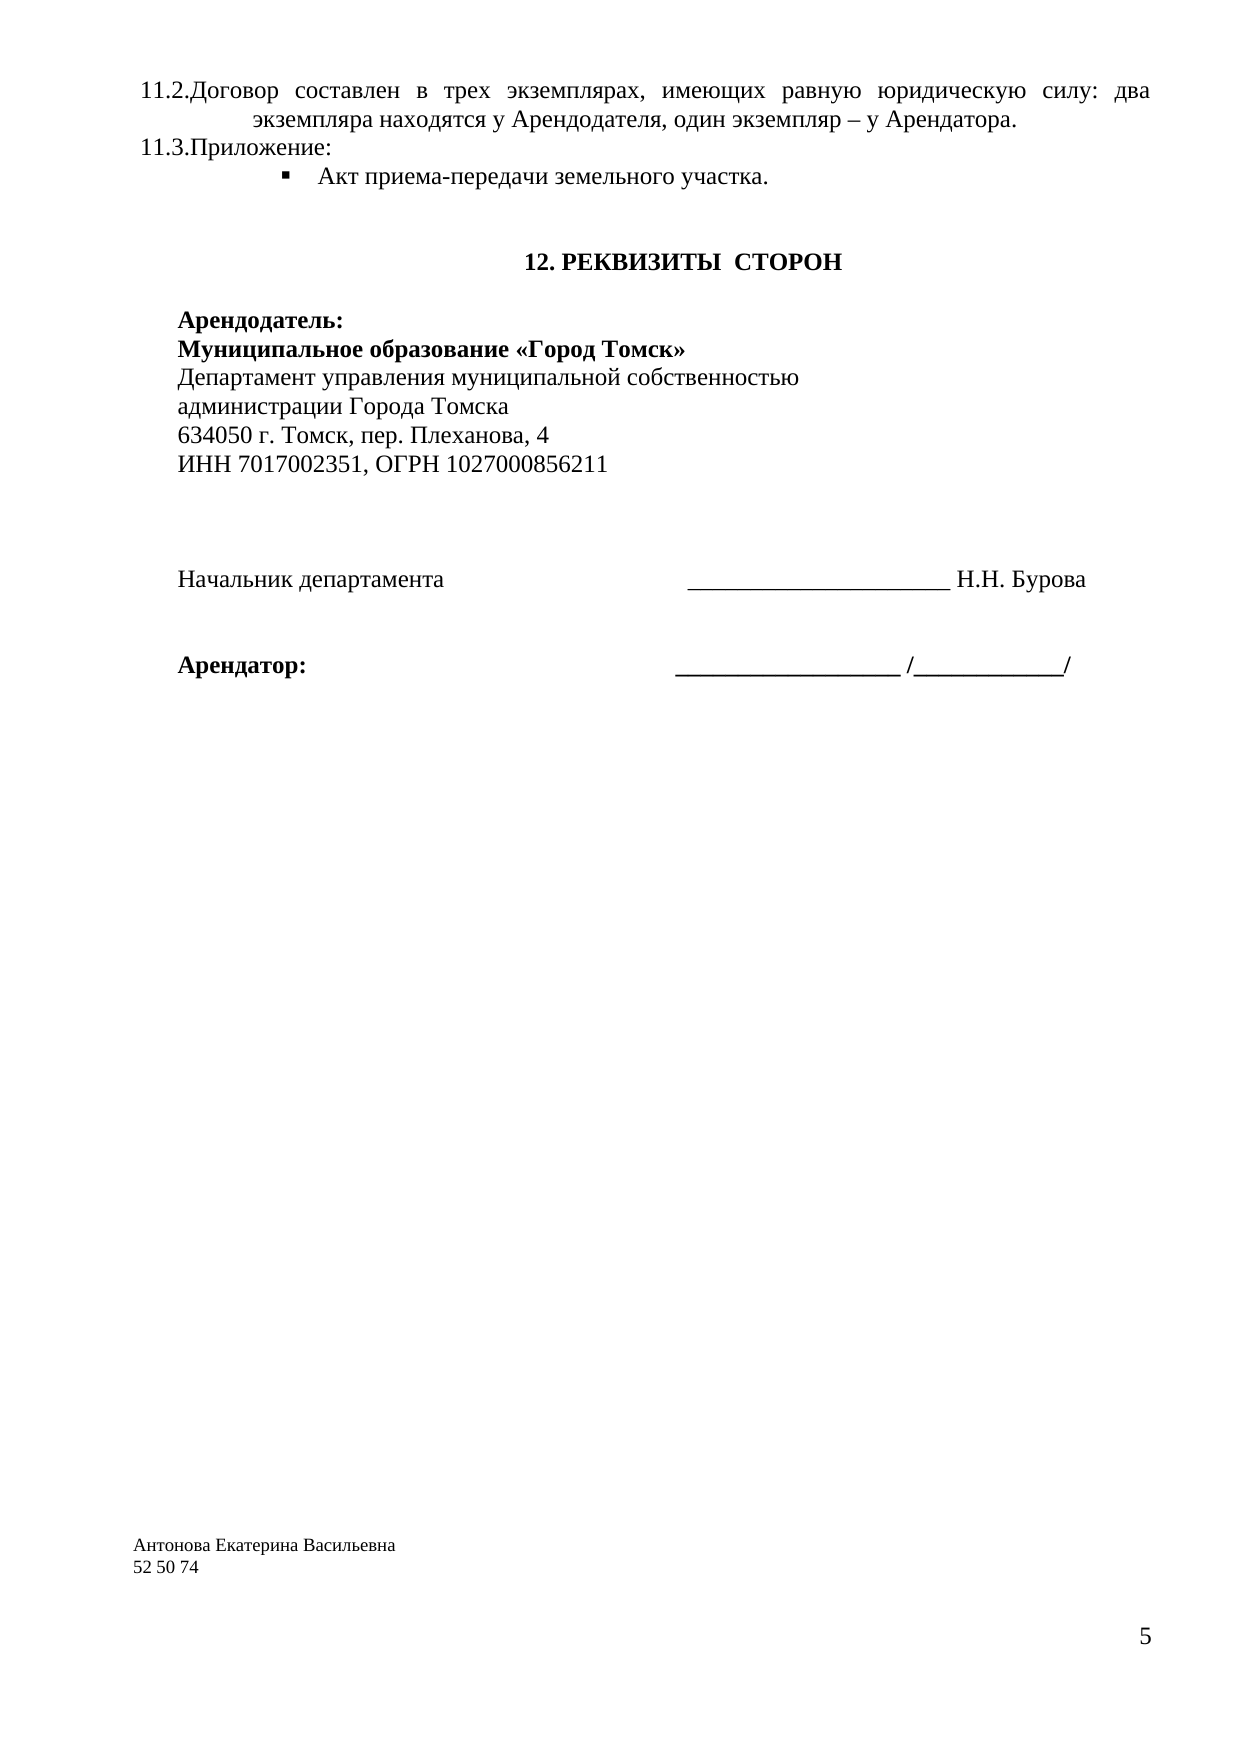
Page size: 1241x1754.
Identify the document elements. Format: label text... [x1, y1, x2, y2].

text 52 50 74 [133, 1556, 1152, 1577]
text 634050 г. Томск, пер. Плеханова, 4 [177, 420, 1152, 449]
text Муниципальное образование «Город Томск» [177, 334, 1152, 362]
text ИНН 7017002351, ОГРН 1027000856211 [177, 449, 1152, 477]
text Антонова Екатерина Васильевна [133, 1534, 1152, 1556]
list Договор составлен в трех экземплярах, имеющих равную юридическую силу: два экземпляра находятся у Арендодателя, один экземпляр – у Арендатора. [140, 75, 1152, 132]
text администрации Города Томска [177, 391, 1152, 420]
text Арендодатель: [177, 305, 1152, 334]
list Приложение: [140, 132, 1152, 161]
list Акт приема-передачи земельного участка. [280, 161, 1152, 190]
text Начальник департамента _____________________ Н.Н. Бурова [177, 564, 1152, 592]
text Арендатор: __________________ /____________/ [177, 650, 1152, 679]
list РЕКВИЗИТЫ СТОРОН [215, 247, 1152, 276]
text Департамент управления муниципальной собственностью [177, 362, 1152, 391]
